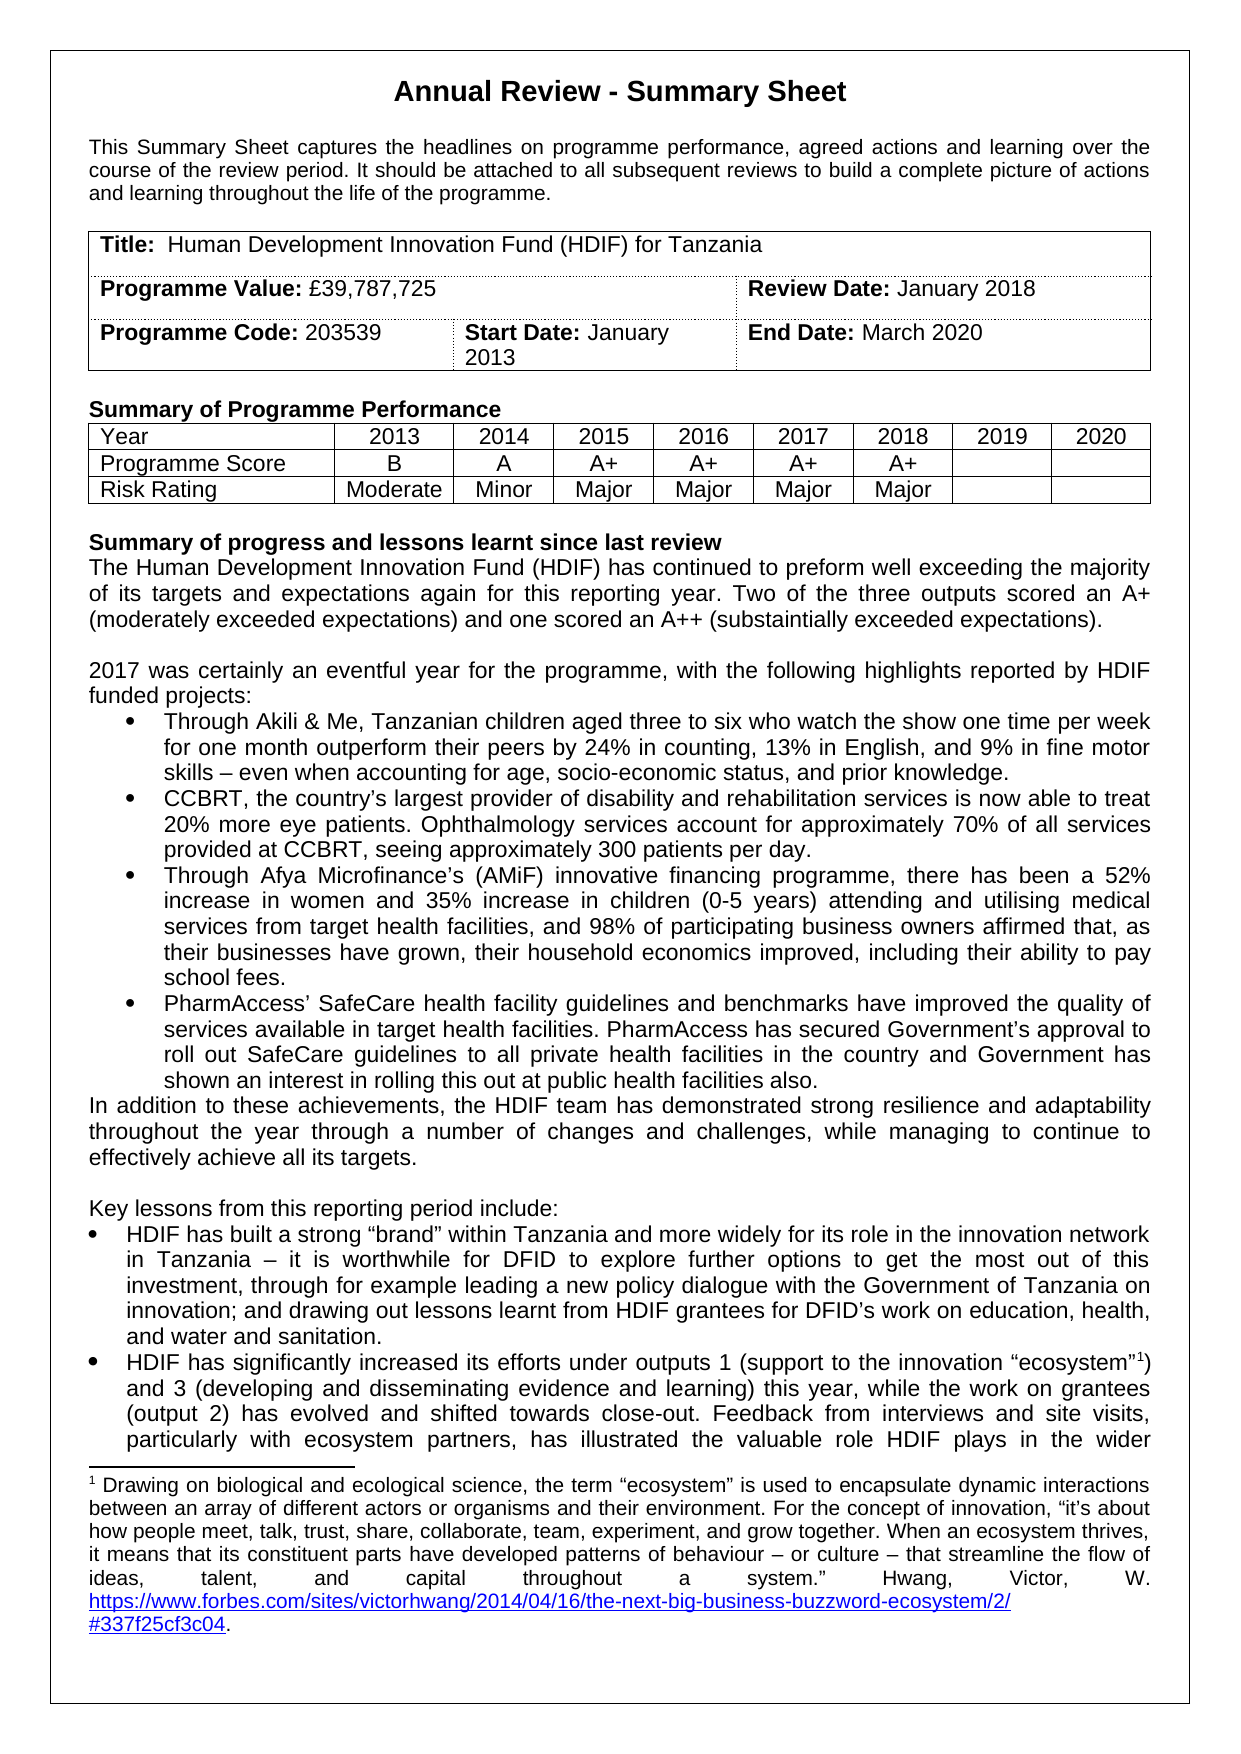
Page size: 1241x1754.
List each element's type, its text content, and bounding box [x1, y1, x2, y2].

table_cell Major [554, 477, 653, 503]
list HDIF has built a strong “brand” within Tanzania and more widely for its role in the innovation network in Tanzania – it is worthwhile for DFID to explore further options to get the most out of this investment, through for example leading a new policy dialogue with the Government of Tanzania on innovation; and drawing out lessons learnt from HDIF grantees for DFID’s work on education, health, and water and sanitation. [89, 1221, 1152, 1349]
table_header 2017 [754, 424, 853, 449]
text This Summary Sheet captures the headlines on programme performance, agreed actions and learning over the course of the review period. It should be attached to all subsequent reviews to build a complete picture of actions and learning throughout the life of the programme. [89, 135, 1152, 205]
table_cell [953, 450, 1051, 476]
table_header Title: Human Development Innovation Fund (HDIF) for Tanzania [89, 232, 1150, 276]
text In addition to these achievements, the HDIF team has demonstrated strong resilience and adaptability throughout the year through a number of changes and challenges, while managing to continue to effectively achieve all its targets. [89, 1093, 1152, 1170]
table_cell B [335, 450, 453, 476]
list Through Afya Microfinance’s (AMiF) innovative financing programme, there has been a 52% increase in women and 35% increase in children (0-5 years) attending and utilising medical services from target health facilities, and 98% of participating business owners affirmed that, as their businesses have grown, their household economics improved, including their ability to pay school fees. [126, 862, 1152, 991]
table_cell Programme Score [89, 450, 334, 476]
table_header 2016 [654, 424, 753, 449]
table_cell [1052, 450, 1150, 476]
table_cell Programme Code: 203539 [89, 319, 453, 370]
table_header Year [89, 424, 334, 449]
table_cell End Date: March 2020 [736, 319, 1150, 370]
text Summary of Programme Performance [89, 397, 1152, 423]
table_cell Major [754, 477, 853, 503]
table_cell Major [654, 477, 753, 503]
list Drawing on biological and ecological science, the term “ecosystem” is used to encapsulate dynamic interactions between an array of different actors or organisms and their environment. For the concept of innovation, “it’s about how people meet, talk, trust, share, collaborate, team, experiment, and grow together. When an ecosystem thrives, it means that its constituent parts have developed patterns of behaviour – or culture – that streamline the flow of ideas, talent, and capital throughout a system.” Hwang, Victor, W. https://www.forbes.com/sites/victorhwang/2014/04/16/the-next-big-business-buzzword-ecosystem/2/#337f25cf3c04. [89, 1473, 1152, 1636]
table_header 2014 [454, 424, 553, 449]
text 2017 was certainly an eventful year for the programme, with the following highlights reported by HDIF funded projects: [89, 657, 1152, 709]
table_cell Programme Value: £39,787,725 [89, 276, 736, 319]
table_cell A+ [554, 450, 653, 476]
list PharmAccess’ SafeCare health facility guidelines and benchmarks have improved the quality of services available in target health facilities. PharmAccess has secured Government’s approval to roll out SafeCare guidelines to all private health facilities in the country and Government has shown an interest in rolling this out at public health facilities also. [126, 991, 1152, 1093]
table_header 2015 [554, 424, 653, 449]
list HDIF has significantly increased its efforts under outputs 1 (support to the innovation “ecosystem”) and 3 (developing and disseminating evidence and learning) this year, while the work on grantees (output 2) has evolved and shifted towards close-out. Feedback from interviews and site visits, particularly with ecosystem partners, has illustrated the valuable role HDIF plays in the wider [89, 1349, 1152, 1452]
list Through Akili & Me, Tanzanian children aged three to six who watch the show one time per week for one month outperform their peers by 24% in counting, 13% in English, and 9% in fine motor skills – even when accounting for age, socio-economic status, and prior knowledge. [126, 709, 1152, 786]
table_cell Moderate [335, 477, 453, 503]
table_cell A+ [754, 450, 853, 476]
table_cell A+ [854, 450, 952, 476]
table_cell A+ [654, 450, 753, 476]
text Key lessons from this reporting period include: [89, 1196, 1152, 1221]
table_cell Major [854, 477, 952, 503]
table_cell A [454, 450, 553, 476]
table_cell Start Date: January 2013 [453, 319, 736, 370]
table_header 2013 [335, 424, 453, 449]
table_header 2020 [1052, 424, 1150, 449]
table_header 2018 [854, 424, 952, 449]
table_cell Risk Rating [89, 477, 334, 503]
text Summary of progress and lessons learnt since last review [89, 529, 1152, 555]
table_header 2019 [953, 424, 1051, 449]
table_cell Review Date: January 2018 [736, 276, 1150, 319]
list CCBRT, the country’s largest provider of disability and rehabilitation services is now able to treat 20% more eye patients. Ophthalmology services account for approximately 70% of all services provided at CCBRT, seeing approximately 300 patients per day. [126, 786, 1152, 862]
table_cell Minor [454, 477, 553, 503]
text The Human Development Innovation Fund (HDIF) has continued to preform well exceeding the majority of its targets and expectations again for this reporting year. Two of the three outputs scored an A+ (moderately exceeded expectations) and one scored an A++ (substaintially exceeded expectations). [89, 555, 1152, 632]
table_cell [1052, 477, 1150, 503]
table_cell [953, 477, 1051, 503]
text Annual Review - Summary Sheet [89, 75, 1152, 107]
